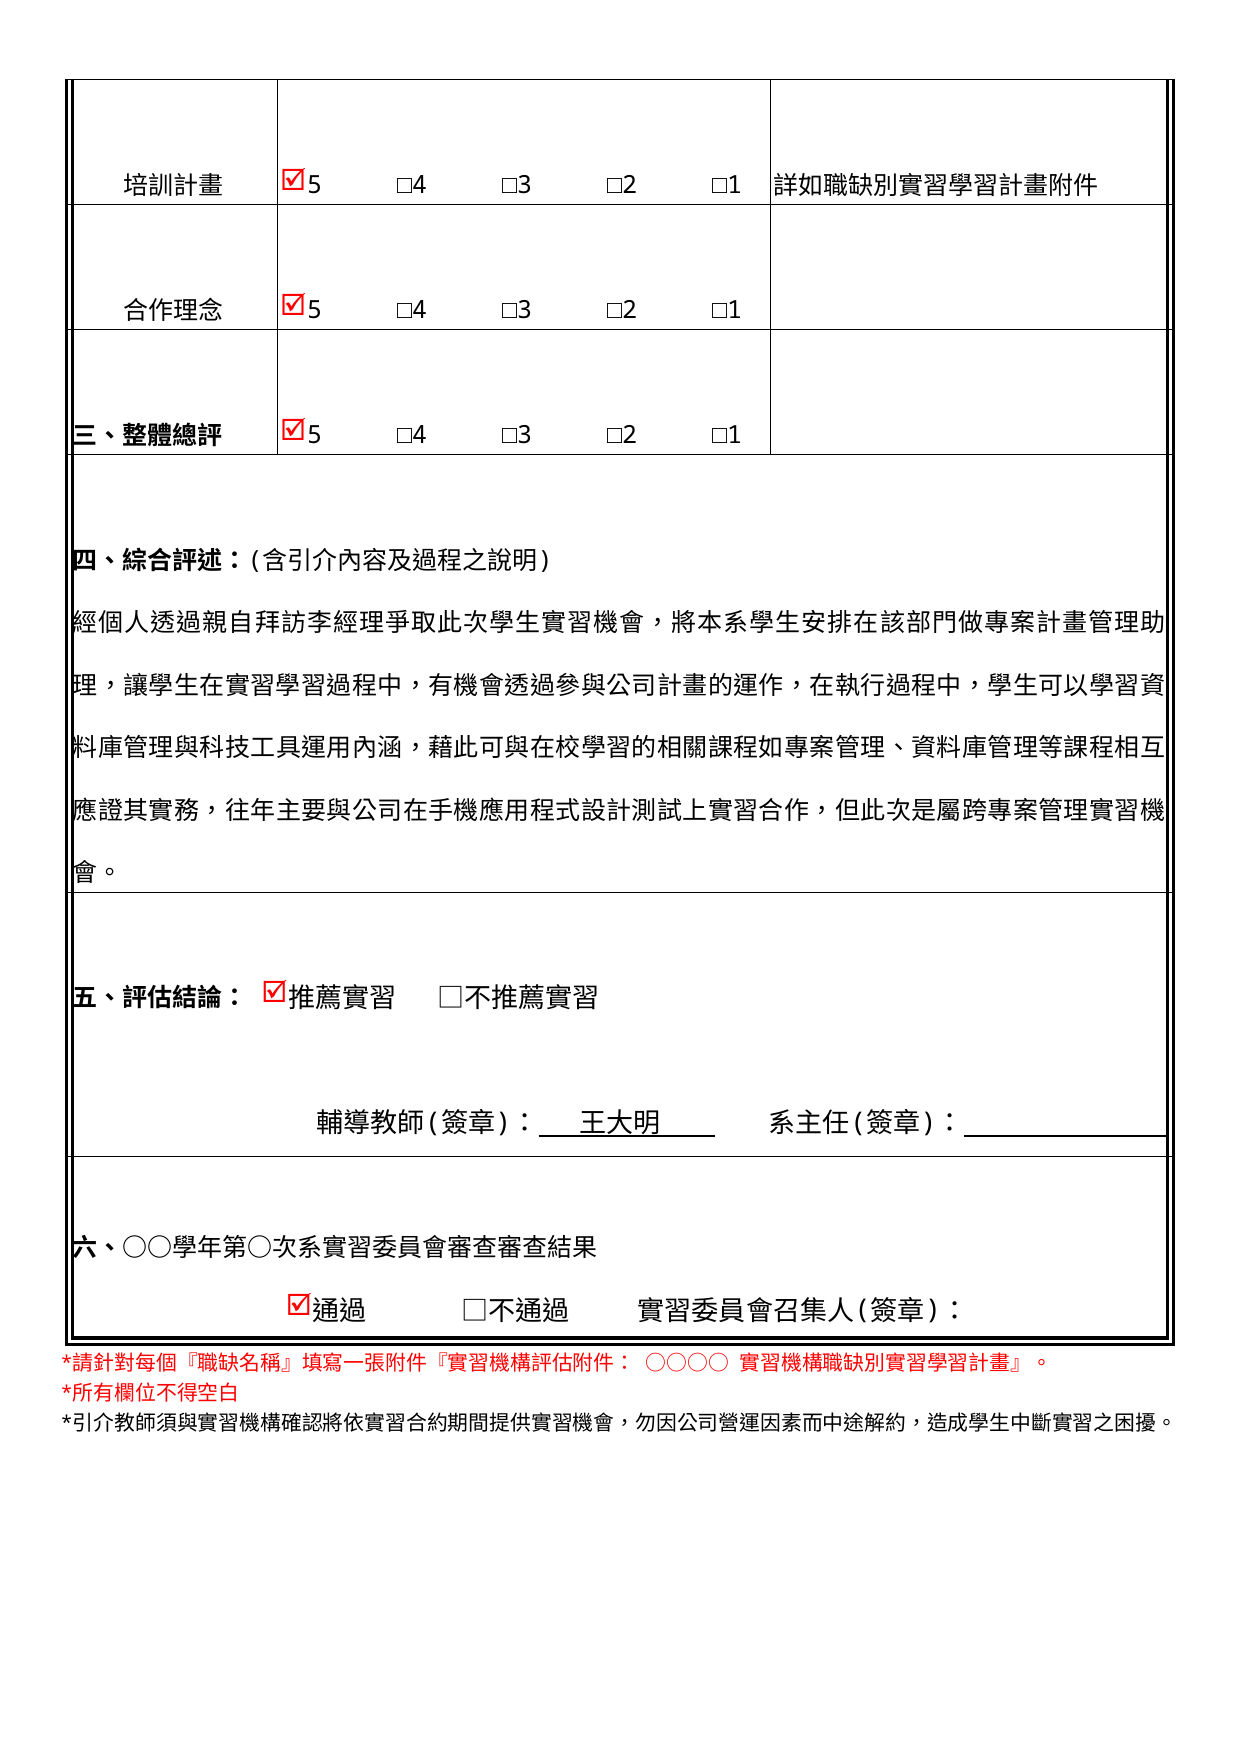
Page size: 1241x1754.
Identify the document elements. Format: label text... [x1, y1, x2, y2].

text *請針對每個『職缺名稱』填寫一張附件『實習機構評估附件： ○○○○ 實習機構職缺別實習學習計畫』。 [60, 1346, 1165, 1376]
text *引介教師須與實習機構確認將依實習合約期間提供實習機會，勿因公司營運因素而中途解約，造成學生中斷實習之困擾。 [60, 1406, 1165, 1437]
table_cell 三、整體總評 [74, 330, 277, 454]
table_cell 五、評估結論： 推薦實習 □不推薦實習 輔導教師(簽章)： 王大明 系主任(簽章)： [74, 893, 1166, 1156]
table_cell 5 □4 □3 □2 □1 [278, 80, 770, 204]
table_cell [771, 205, 1166, 329]
table_cell 六、○○學年第○次系實習委員會審查審查結果 通過 □不通過 實習委員會召集人(簽章)： [74, 1157, 1166, 1336]
table_cell 5 □4 □3 □2 □1 [278, 330, 770, 454]
table_cell 培訓計畫 [74, 80, 277, 204]
table_cell 5 □4 □3 □2 □1 [278, 205, 770, 329]
table_cell 四、綜合評述：(含引介內容及過程之說明) 經個人透過親自拜訪李經理爭取此次學生實習機會，將本系學生安排在該部門做專案計畫管理助理，讓學生在實習學習過程中，有機會透過參與公司計畫的運作，在執行過程中，學生可以學習資料庫管理與科技工具運用內涵，藉此可與在校學習的相關課程如專案管理、資料庫管理等課程相互應證其實務，往年主要與公司在手機應用程式設計測試上實習合作，但此次是屬跨專案管理實習機會。 [74, 455, 1166, 892]
table_cell 合作理念 [74, 205, 277, 329]
table_cell [771, 330, 1166, 454]
table_cell 詳如職缺別實習學習計畫附件 [771, 80, 1166, 204]
text *所有欄位不得空白 [60, 1376, 1165, 1406]
